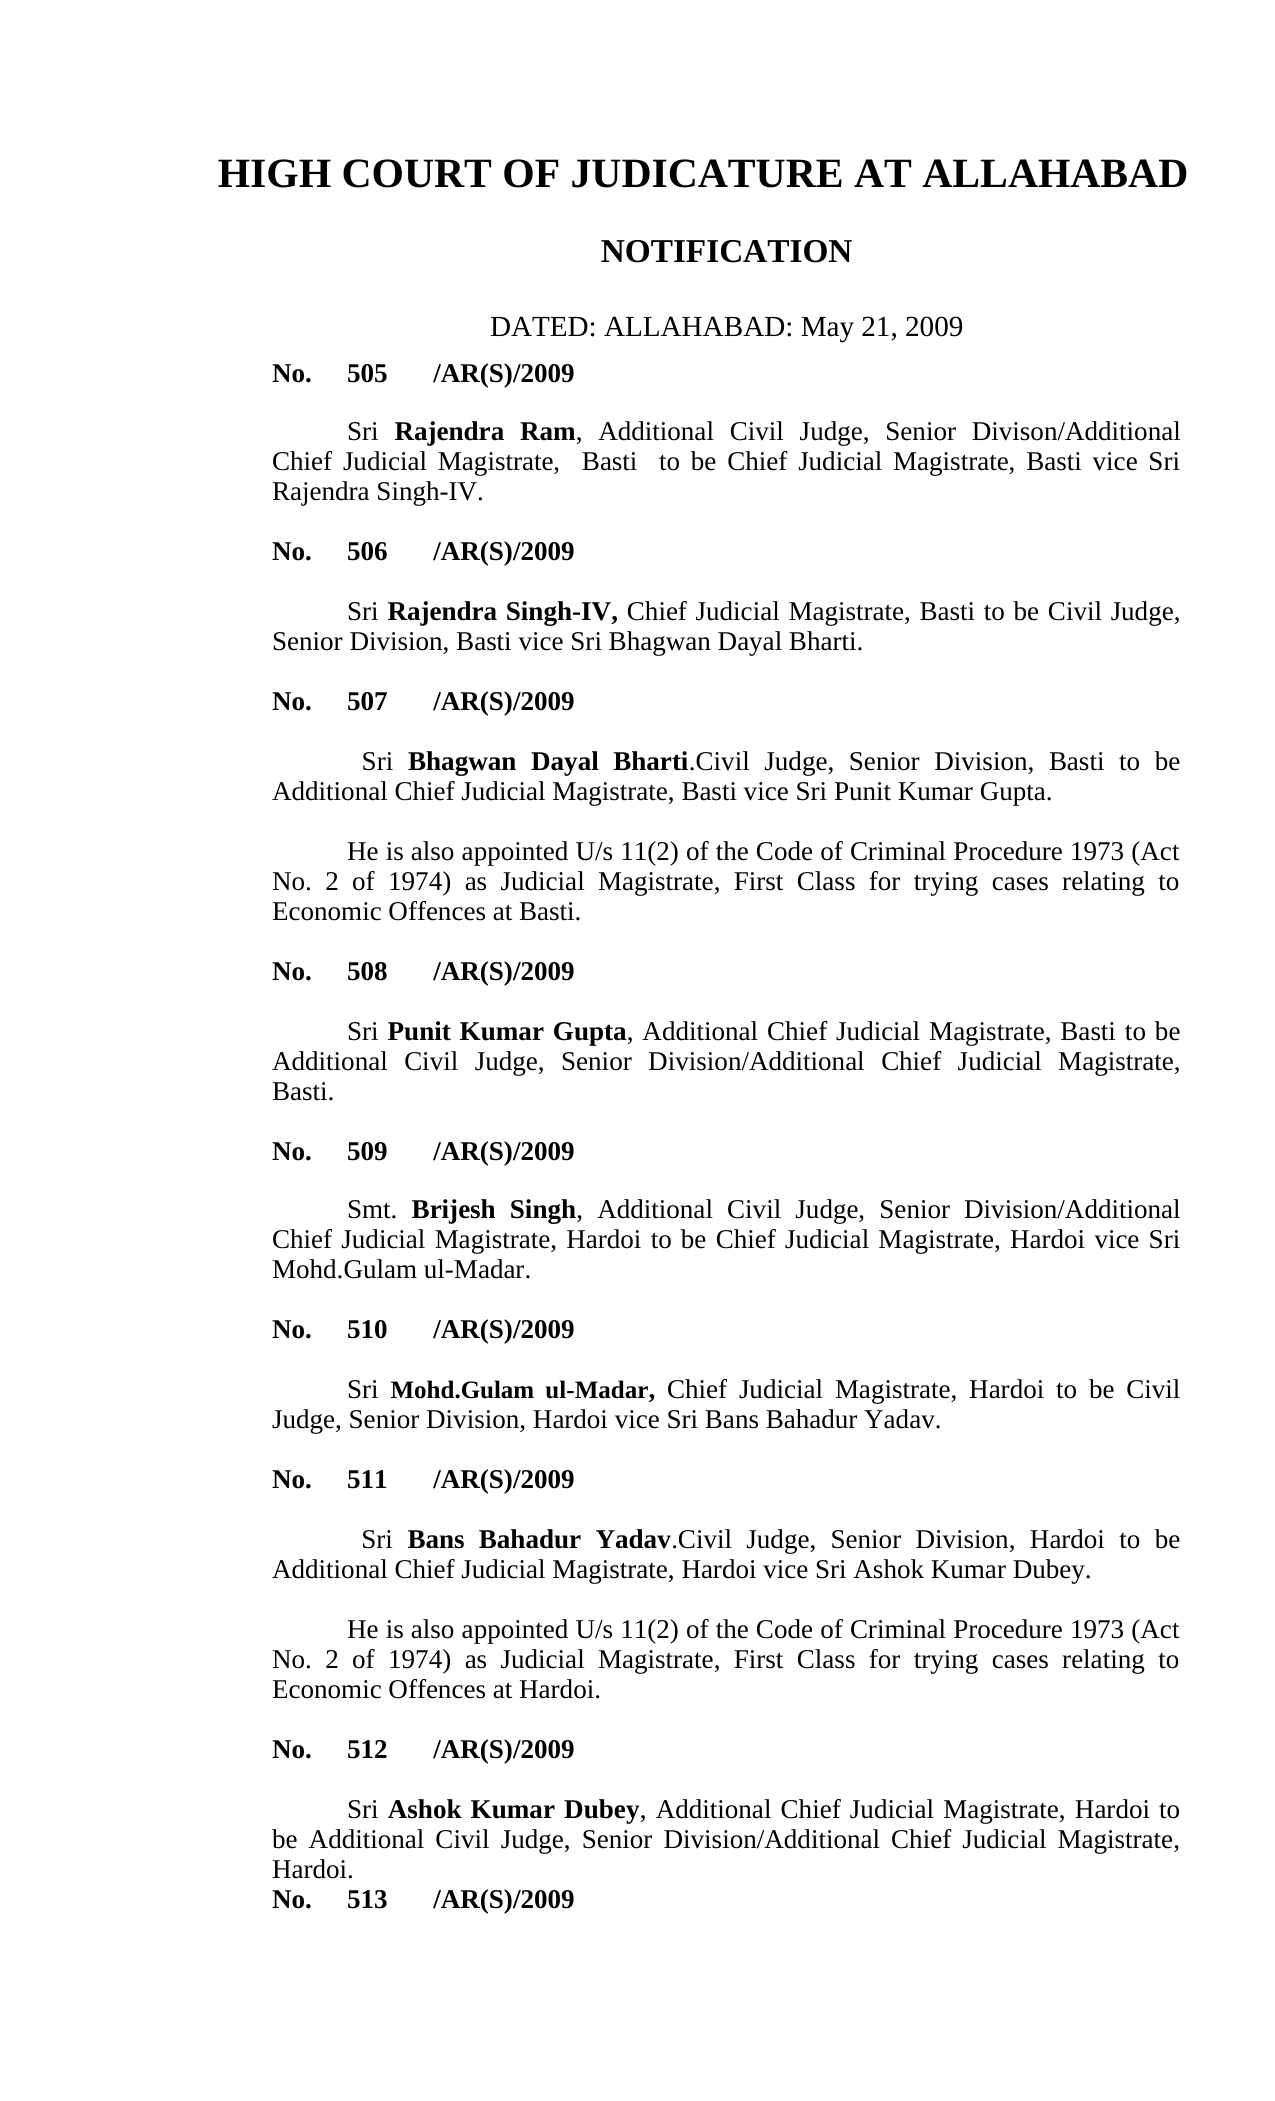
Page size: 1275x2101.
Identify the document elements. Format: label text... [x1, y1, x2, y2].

text He is also appointed U/s 11(2) of the Code of Criminal Procedure 1973 (Act No. 2 of 1974) as Judicial Magistrate, First Class for trying cases relating to Economic Offences at Basti. [272, 836, 1181, 926]
text Smt. Brijesh Singh, Additional Civil Judge, Senior Division/Additional Chief Judicial Magistrate, Hardoi to be Chief Judicial Magistrate, Hardoi vice Sri Mohd.Gulam ul-Madar. [272, 1194, 1181, 1284]
table_header 506 [328, 536, 422, 566]
table_header No. [261, 536, 328, 566]
table_header No. [261, 686, 328, 716]
table_header /AR(S)/2009 [422, 1464, 636, 1494]
table_header 508 [328, 956, 422, 986]
text Sri Mohd.Gulam ul-Madar, Chief Judicial Magistrate, Hardoi to be Civil Judge, Senior Division, Hardoi vice Sri Bans Bahadur Yadav. [272, 1374, 1181, 1434]
table_header No. [261, 1734, 328, 1764]
table_header 505 [328, 359, 422, 388]
text Sri Ashok Kumar Dubey, Additional Chief Judicial Magistrate, Hardoi to be Additional Civil Judge, Senior Division/Additional Chief Judicial Magistrate, Hardoi. [272, 1794, 1181, 1884]
title HIGH COURT OF JUDICATURE AT ALLAHABAD [216, 150, 1191, 196]
table_header /AR(S)/2009 [422, 1314, 636, 1344]
text Sri Rajendra Singh-IV, Chief Judicial Magistrate, Basti to be Civil Judge, Senior Division, Basti vice Sri Bhagwan Dayal Bharti. [272, 596, 1181, 656]
text Sri Bans Bahadur Yadav.Civil Judge, Senior Division, Hardoi to be Additional Chief Judicial Magistrate, Hardoi vice Sri Ashok Kumar Dubey. [272, 1524, 1181, 1584]
table_header /AR(S)/2009 [422, 686, 636, 716]
subtitle DATED: ALLAHABAD: May 21, 2009 [272, 310, 1181, 342]
text He is also appointed U/s 11(2) of the Code of Criminal Procedure 1973 (Act No. 2 of 1974) as Judicial Magistrate, First Class for trying cases relating to Economic Offences at Hardoi. [272, 1614, 1181, 1704]
table_header 512 [328, 1734, 422, 1764]
table_header 507 [328, 686, 422, 716]
table_header No. [261, 1884, 328, 1914]
table_header /AR(S)/2009 [422, 956, 636, 986]
table_header /AR(S)/2009 [422, 1136, 636, 1166]
table_header /AR(S)/2009 [422, 536, 636, 566]
text Sri Bhagwan Dayal Bharti.Civil Judge, Senior Division, Basti to be Additional Chief Judicial Magistrate, Basti vice Sri Punit Kumar Gupta. [272, 746, 1181, 806]
table_header No. [261, 956, 328, 986]
text Sri Punit Kumar Gupta, Additional Chief Judicial Magistrate, Basti to be Additional Civil Judge, Senior Division/Additional Chief Judicial Magistrate, Basti. [272, 1016, 1181, 1106]
table_header /AR(S)/2009 [422, 1734, 636, 1764]
table_header No. [261, 1464, 328, 1494]
subtitle NOTIFICATION [272, 233, 1181, 270]
table_header No. [261, 1136, 328, 1166]
table_header 510 [328, 1314, 422, 1344]
table_header 511 [328, 1464, 422, 1494]
table_header No. [261, 359, 328, 388]
table_header /AR(S)/2009 [422, 1884, 636, 1914]
text Sri Rajendra Ram, Additional Civil Judge, Senior Divison/Additional Chief Judicial Magistrate, Basti to be Chief Judicial Magistrate, Basti vice Sri Rajendra Singh-IV. [272, 416, 1181, 506]
table_header No. [261, 1314, 328, 1344]
table_header 513 [328, 1884, 422, 1914]
table_header 509 [328, 1136, 422, 1166]
table_header /AR(S)/2009 [422, 359, 636, 388]
